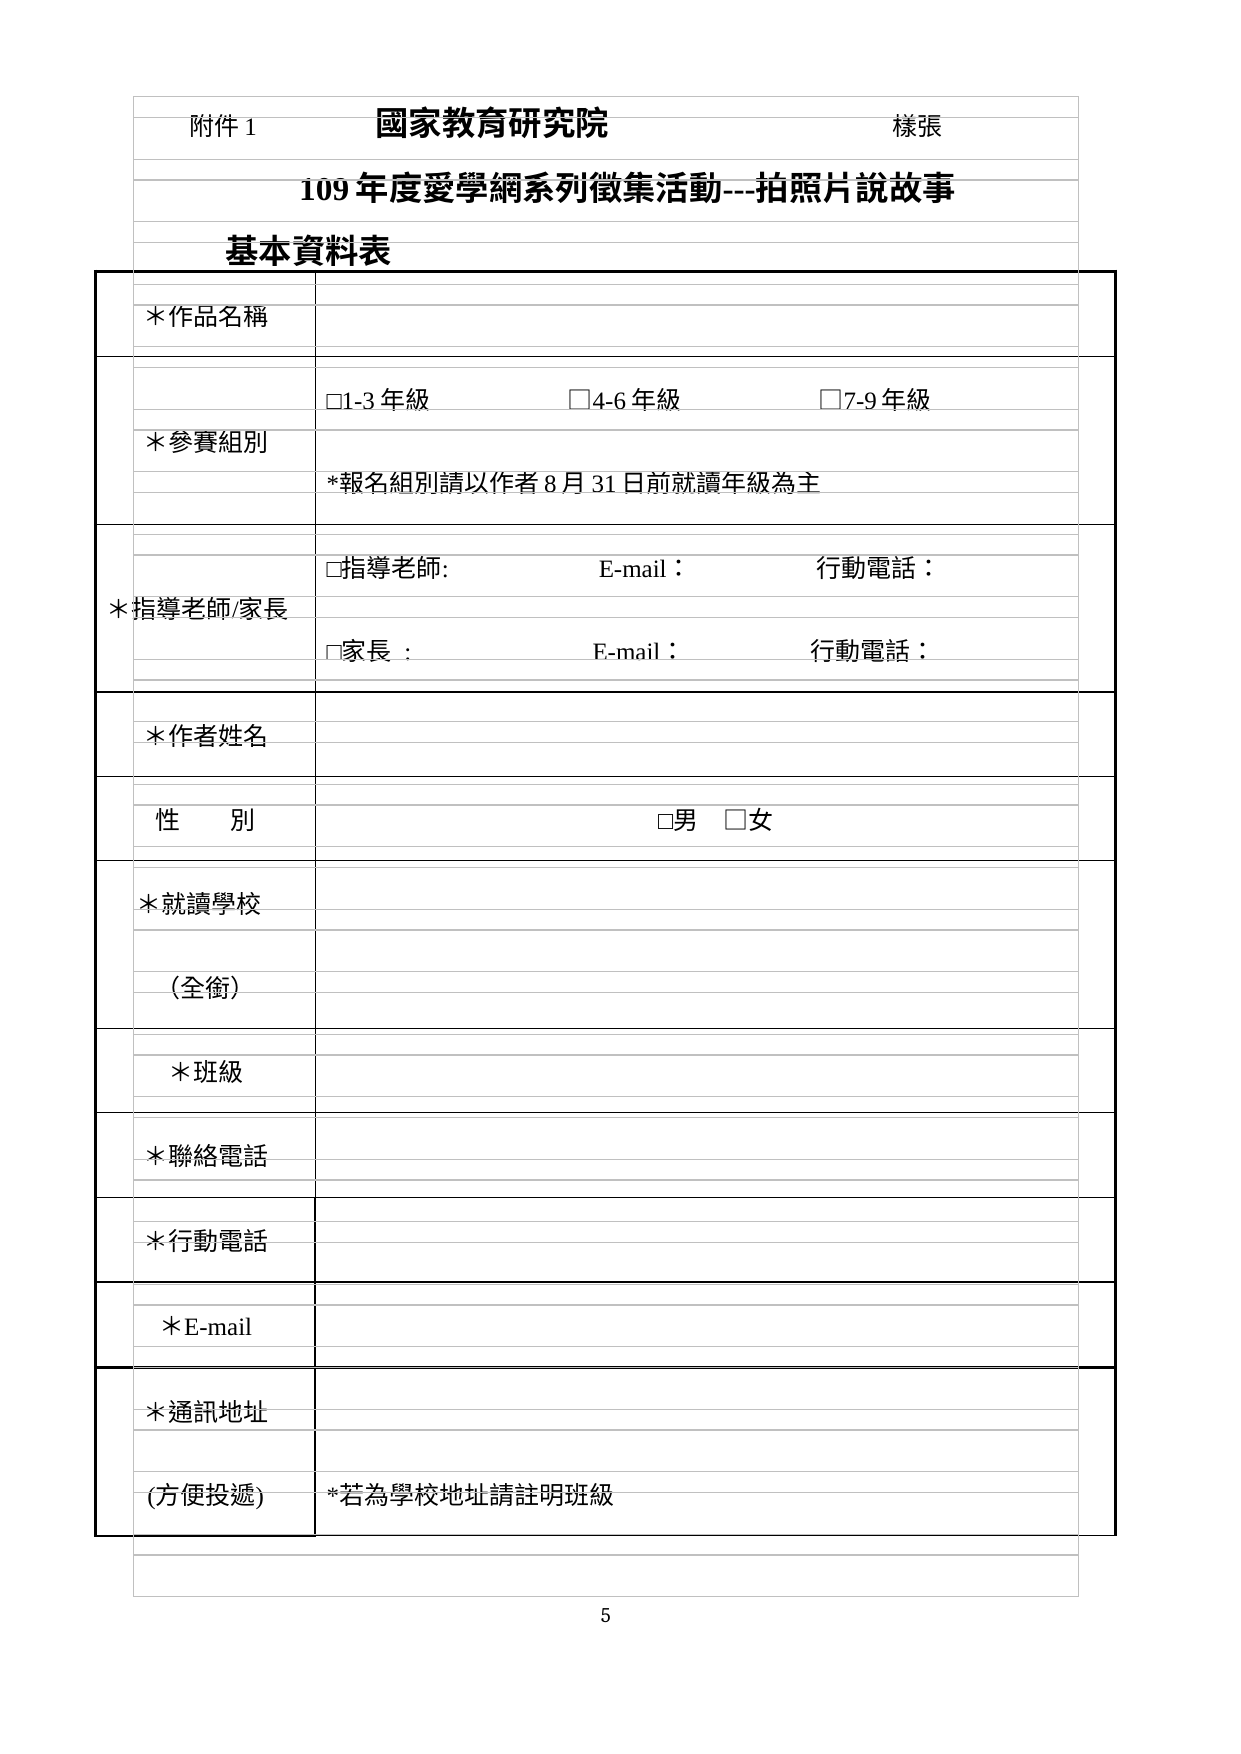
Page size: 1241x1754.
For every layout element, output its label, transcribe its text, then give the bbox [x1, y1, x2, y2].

table_cell [316, 1097, 1078, 1112]
text 基本資料表 [161, 243, 1078, 269]
table_cell [316, 1160, 1078, 1179]
table_cell ＊聯絡電話 [134, 1160, 315, 1179]
table_cell ＊聯絡電話 [134, 1113, 315, 1117]
table_cell [134, 1035, 315, 1054]
table_cell [97, 1283, 133, 1366]
table_cell [316, 1347, 1078, 1366]
table_cell [316, 868, 1078, 909]
text [1079, 207, 1093, 269]
table_cell 性 別 [134, 806, 315, 846]
table_cell □1-3年級 □4-6年級 □7-9年級 *報名組別請以作者8月31日前就讀年級為主 [316, 357, 1078, 367]
table_cell ＊指導老師/家長 [134, 556, 315, 596]
table_cell [134, 847, 315, 860]
table_cell □指導老師: E-mail： 行動電話： □家長 : E-mail： 行動電話： [316, 660, 1078, 679]
table_cell □1-3年級 □4-6年級 □7-9年級 *報名組別請以作者8月31日前就讀年級為主 [689, 472, 734, 492]
table_cell □1-3年級 □4-6年級 □7-9年級 *報名組別請以作者8月31日前就讀年級為主 [809, 472, 1078, 492]
table_cell [316, 861, 1078, 867]
table_cell ＊指導老師/家長 [97, 525, 133, 691]
table_cell *若為學校地址請註明班級 [316, 1472, 1078, 1492]
table_cell [316, 722, 1078, 742]
table_cell ＊通訊地址 (方便投遞) [134, 1431, 314, 1471]
text [161, 222, 1078, 242]
table_cell ＊指導老師/家長 [134, 535, 315, 554]
table_cell ＊班級 [134, 1056, 315, 1096]
table_cell ＊指導老師/家長 [134, 525, 315, 534]
table_cell [1079, 777, 1114, 860]
table_cell ＊指導老師/家長 [134, 660, 315, 679]
table_cell [316, 1285, 1078, 1304]
table_cell *若為學校地址請註明班級 [1079, 1369, 1114, 1535]
table_cell [316, 1029, 1078, 1034]
text [1079, 144, 1093, 207]
table_cell □1-3年級 □4-6年級 □7-9年級 *報名組別請以作者8月31日前就讀年級為主 [582, 472, 687, 492]
table_cell ＊通訊地址 (方便投遞) [134, 1369, 314, 1409]
table_cell [1079, 1283, 1114, 1366]
table_header [134, 347, 315, 356]
table_cell □指導老師: E-mail： 行動電話： □家長 : E-mail： 行動電話： [316, 535, 1078, 554]
table_header [97, 273, 133, 356]
table_cell [316, 693, 1078, 721]
table_cell [97, 1029, 133, 1112]
table_cell ＊就讀學校 （全銜） [134, 868, 315, 909]
table_cell [134, 1029, 315, 1034]
table_cell ＊指導老師/家長 [138, 597, 172, 617]
table_cell [316, 1113, 1078, 1117]
table_cell ＊就讀學校 （全銜） [134, 910, 315, 929]
table_cell [316, 1118, 1078, 1159]
table_cell [134, 1347, 314, 1366]
table_cell [316, 1181, 1078, 1197]
table_cell [316, 1198, 1078, 1221]
table_header [134, 285, 315, 304]
table_cell ＊指導老師/家長 [134, 681, 315, 691]
table_cell □指導老師: E-mail： 行動電話： □家長 : E-mail： 行動電話： [316, 597, 1078, 617]
table_cell ＊通訊地址 (方便投遞) [134, 1493, 314, 1534]
table_cell ＊通訊地址 (方便投遞) [134, 1472, 314, 1492]
table_cell [316, 1056, 1078, 1096]
table_cell ＊通訊地址 (方便投遞) [134, 1410, 314, 1429]
table_cell □指導老師: E-mail： 行動電話： □家長 : E-mail： 行動電話： [316, 618, 1078, 659]
table_cell [316, 847, 1078, 860]
table_cell ＊就讀學校 （全銜） [134, 931, 315, 971]
table_cell □男 □女 [316, 806, 1078, 846]
table_cell [134, 1097, 315, 1112]
table_cell ＊行動電話 [134, 1243, 314, 1281]
table_cell □指導老師: E-mail： 行動電話： □家長 : E-mail： 行動電話： [316, 525, 1078, 534]
table_cell ＊通訊地址 (方便投遞) [97, 1369, 133, 1535]
table_cell [316, 1222, 1078, 1242]
table_cell ＊聯絡電話 [97, 1113, 133, 1197]
table_cell [316, 972, 1078, 992]
table_header [316, 285, 1078, 304]
table_cell [316, 993, 1078, 1028]
table_cell □1-3年級 □4-6年級 □7-9年級 *報名組別請以作者8月31日前就讀年級為主 [316, 410, 1078, 429]
table_cell [316, 1306, 1078, 1346]
table_cell [134, 493, 315, 524]
table_header [134, 273, 315, 284]
table_cell [1079, 693, 1114, 776]
table_cell □1-3年級 □4-6年級 □7-9年級 *報名組別請以作者8月31日前就讀年級為主 [316, 493, 1078, 524]
table_cell ＊就讀學校 （全銜） [134, 993, 315, 1028]
table_cell □指導老師: E-mail： 行動電話： □家長 : E-mail： 行動電話： [1079, 525, 1114, 691]
text 附件1 國家教育研究院 樣張 [183, 118, 1078, 144]
table_cell [316, 931, 1078, 971]
table_cell ＊作者姓名 [134, 693, 315, 721]
table_cell *若為學校地址請註明班級 [316, 1431, 1078, 1471]
table_cell □1-3年級 □4-6年級 □7-9年級 *報名組別請以作者8月31日前就讀年級為主 [316, 368, 1078, 409]
table_cell ＊作者姓名 [134, 743, 315, 776]
table_cell □指導老師: E-mail： 行動電話： □家長 : E-mail： 行動電話： [316, 556, 1078, 596]
table_cell [134, 777, 315, 784]
table_cell *若為學校地址請註明班級 [316, 1369, 1078, 1409]
table_cell □1-3年級 □4-6年級 □7-9年級 *報名組別請以作者8月31日前就讀年級為主 [316, 431, 1078, 471]
table_cell [134, 410, 315, 429]
table_cell [316, 785, 1078, 804]
table_header [316, 306, 1078, 346]
table_cell [134, 472, 315, 492]
table_cell [1079, 1029, 1114, 1112]
table_header [1079, 273, 1114, 356]
table_cell [97, 777, 133, 860]
table_cell [316, 743, 1078, 776]
table_cell *若為學校地址請註明班級 [316, 1493, 1078, 1534]
table_cell [97, 357, 133, 524]
table_cell [316, 1035, 1078, 1054]
table_cell ＊指導老師/家長 [191, 597, 211, 617]
table_cell [316, 777, 1078, 784]
table_cell □指導老師: E-mail： 行動電話： □家長 : E-mail： 行動電話： [316, 681, 1078, 691]
table_header [316, 273, 1078, 284]
table_header [316, 347, 1078, 356]
table_cell [134, 785, 315, 804]
table_cell [134, 1285, 314, 1304]
table_cell [316, 910, 1078, 929]
table_cell [1079, 1198, 1114, 1281]
table_cell ＊聯絡電話 [134, 1181, 315, 1197]
table_cell *若為學校地址請註明班級 [316, 1410, 1078, 1429]
text [161, 160, 1078, 179]
table_cell ＊指導老師/家長 [160, 597, 192, 617]
table_cell ＊E-mail [134, 1306, 314, 1346]
table_cell ＊就讀學校 （全銜） [134, 972, 315, 992]
table_cell □1-3年級 □4-6年級 □7-9年級 *報名組別請以作者8月31日前就讀年級為主 [1079, 357, 1114, 524]
text 附件1 國家教育研究院 樣張 [183, 97, 1078, 117]
table_cell ＊行動電話 [134, 1222, 314, 1242]
table_cell ＊行動電話 [97, 1198, 133, 1281]
table_cell [1079, 861, 1114, 1028]
table_cell ＊作者姓名 [134, 722, 315, 742]
table_cell ＊就讀學校 （全銜） [134, 861, 315, 867]
text [161, 144, 1078, 159]
text [161, 207, 1078, 221]
table_cell [134, 368, 315, 409]
table_cell □1-3年級 □4-6年級 □7-9年級 *報名組別請以作者8月31日前就讀年級為主 [437, 472, 483, 492]
table_cell ＊聯絡電話 [134, 1118, 315, 1159]
table_cell ＊參賽組別 [134, 431, 315, 471]
table_cell ＊作者姓名 [97, 693, 133, 776]
table_header ＊作品名稱 [134, 306, 315, 346]
table_cell ＊行動電話 [134, 1198, 314, 1221]
table_cell ＊就讀學校 （全銜） [97, 861, 133, 1028]
table_cell [316, 1243, 1078, 1281]
table_cell ＊指導老師/家長 [210, 597, 315, 617]
table_cell [134, 357, 315, 367]
table_cell ＊指導老師/家長 [134, 618, 315, 659]
table_cell [1079, 1113, 1114, 1197]
text 109年度愛學網系列徵集活動---拍照片說故事 [161, 181, 1078, 207]
text 附件1 國家教育研究院 樣張 [381, 118, 402, 133]
